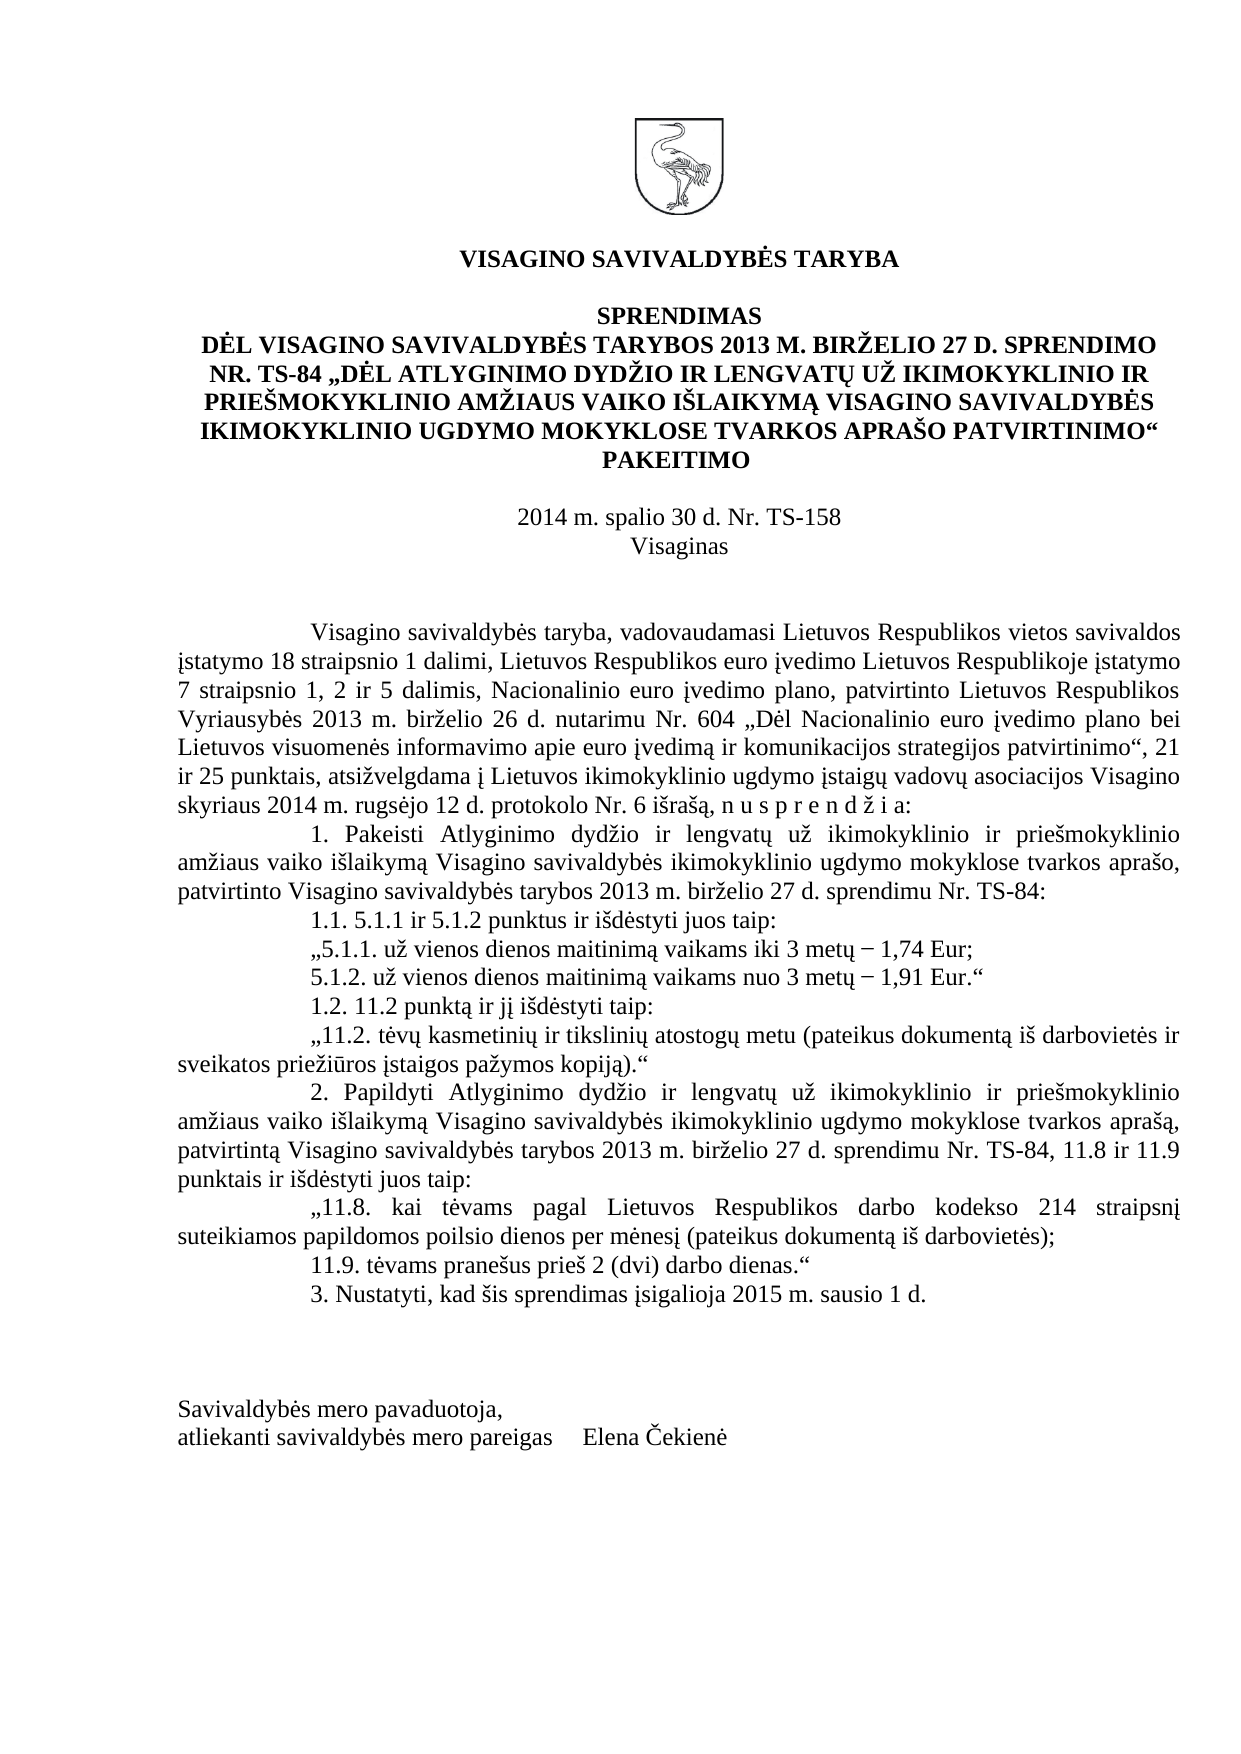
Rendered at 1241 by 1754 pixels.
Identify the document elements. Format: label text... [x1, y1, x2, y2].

text Dėl VISAGINO SAVIVALDYBĖS TARYBOS 2013 M. BIRŽELIO 27 D. SPRENDIMO nR. TS-84 „dėl Atlyginimo dydžio ir lengvatų už ikimokyklInio ir priešmokyklInio amžiaus vaiko išlaikymą visagino savivaldybės ikimokyklInio ugdymo mokyklose tvarkos aprašo patvirtinimo“ pakeitimo [177, 330, 1181, 474]
text 2. Papildyti Atlyginimo dydžio ir lengvatų už ikimokyklinio ir priešmokyklinio amžiaus vaiko išlaikymą Visagino savivaldybės ikimokyklinio ugdymo mokyklose tvarkos aprašą, patvirtintą Visagino savivaldybės tarybos 2013 m. birželio 27 d. sprendimu Nr. TS-84, 11.8 ir 11.9 punktais ir išdėstyti juos taip: [177, 1077, 1181, 1192]
text 1.2. 11.2 punktą ir jį išdėstyti taip: [177, 991, 1181, 1020]
text 3. Nustatyti, kad šis sprendimas įsigalioja 2015 m. sausio 1 d. [177, 1279, 1181, 1307]
text 2014 m. spalio 30 d. Nr. TS-158 [177, 502, 1181, 531]
text „5.1.1. už vienos dienos maitinimą vaikams iki 3 metų ̶ 1,74 Eur; [177, 934, 1181, 962]
text 11.9. tėvams pranešus prieš 2 (dvi) darbo dienas.“ [177, 1250, 1181, 1279]
text Visaginas [177, 531, 1181, 560]
text „11.2. tėvų kasmetinių ir tikslinių atostogų metu (pateikus dokumentą iš darbovietės ir sveikatos priežiūros įstaigos pažymos kopiją).“ [177, 1020, 1181, 1077]
text atliekanti savivaldybės mero pareigas Elena Čekienė [177, 1422, 1181, 1451]
text sprendimas [177, 301, 1181, 330]
text 1. Pakeisti Atlyginimo dydžio ir lengvatų už ikimokyklinio ir priešmokyklinio amžiaus vaiko išlaikymą Visagino savivaldybės ikimokyklinio ugdymo mokyklose tvarkos aprašo, patvirtinto Visagino savivaldybės tarybos 2013 m. birželio 27 d. sprendimu Nr. TS-84: [177, 819, 1181, 905]
text Savivaldybės mero pavaduotoja, [177, 1394, 1181, 1422]
text Visagino savivaldybės taryba [177, 244, 1181, 272]
text 1.1. 5.1.1 ir 5.1.2 punktus ir išdėstyti juos taip: [177, 905, 1181, 934]
text Visagino savivaldybės taryba, vadovaudamasi Lietuvos Respublikos vietos savivaldos įstatymo 18 straipsnio 1 dalimi, Lietuvos Respublikos euro įvedimo Lietuvos Respublikoje įstatymo 7 straipsnio 1, 2 ir 5 dalimis, Nacionalinio euro įvedimo plano, patvirtinto Lietuvos Respublikos Vyriausybės 2013 m. birželio 26 d. nutarimu Nr. 604 „Dėl Nacionalinio euro įvedimo plano bei Lietuvos visuomenės informavimo apie euro įvedimą ir komunikacijos strategijos patvirtinimo“, 21 ir 25 punktais, atsižvelgdama į Lietuvos ikimokyklinio ugdymo įstaigų vadovų asociacijos Visagino skyriaus 2014 m. rugsėjo 12 d. protokolo Nr. 6 išrašą, n u s p r e n d ž i a: [177, 617, 1181, 819]
text 5.1.2. už vienos dienos maitinimą vaikams nuo 3 metų ̶ 1,91 Eur.“ [177, 962, 1181, 991]
text „11.8. kai tėvams pagal Lietuvos Respublikos darbo kodekso 214 straipsnį suteikiamos papildomos poilsio dienos per mėnesį (pateikus dokumentą iš darbovietės); [177, 1192, 1181, 1250]
